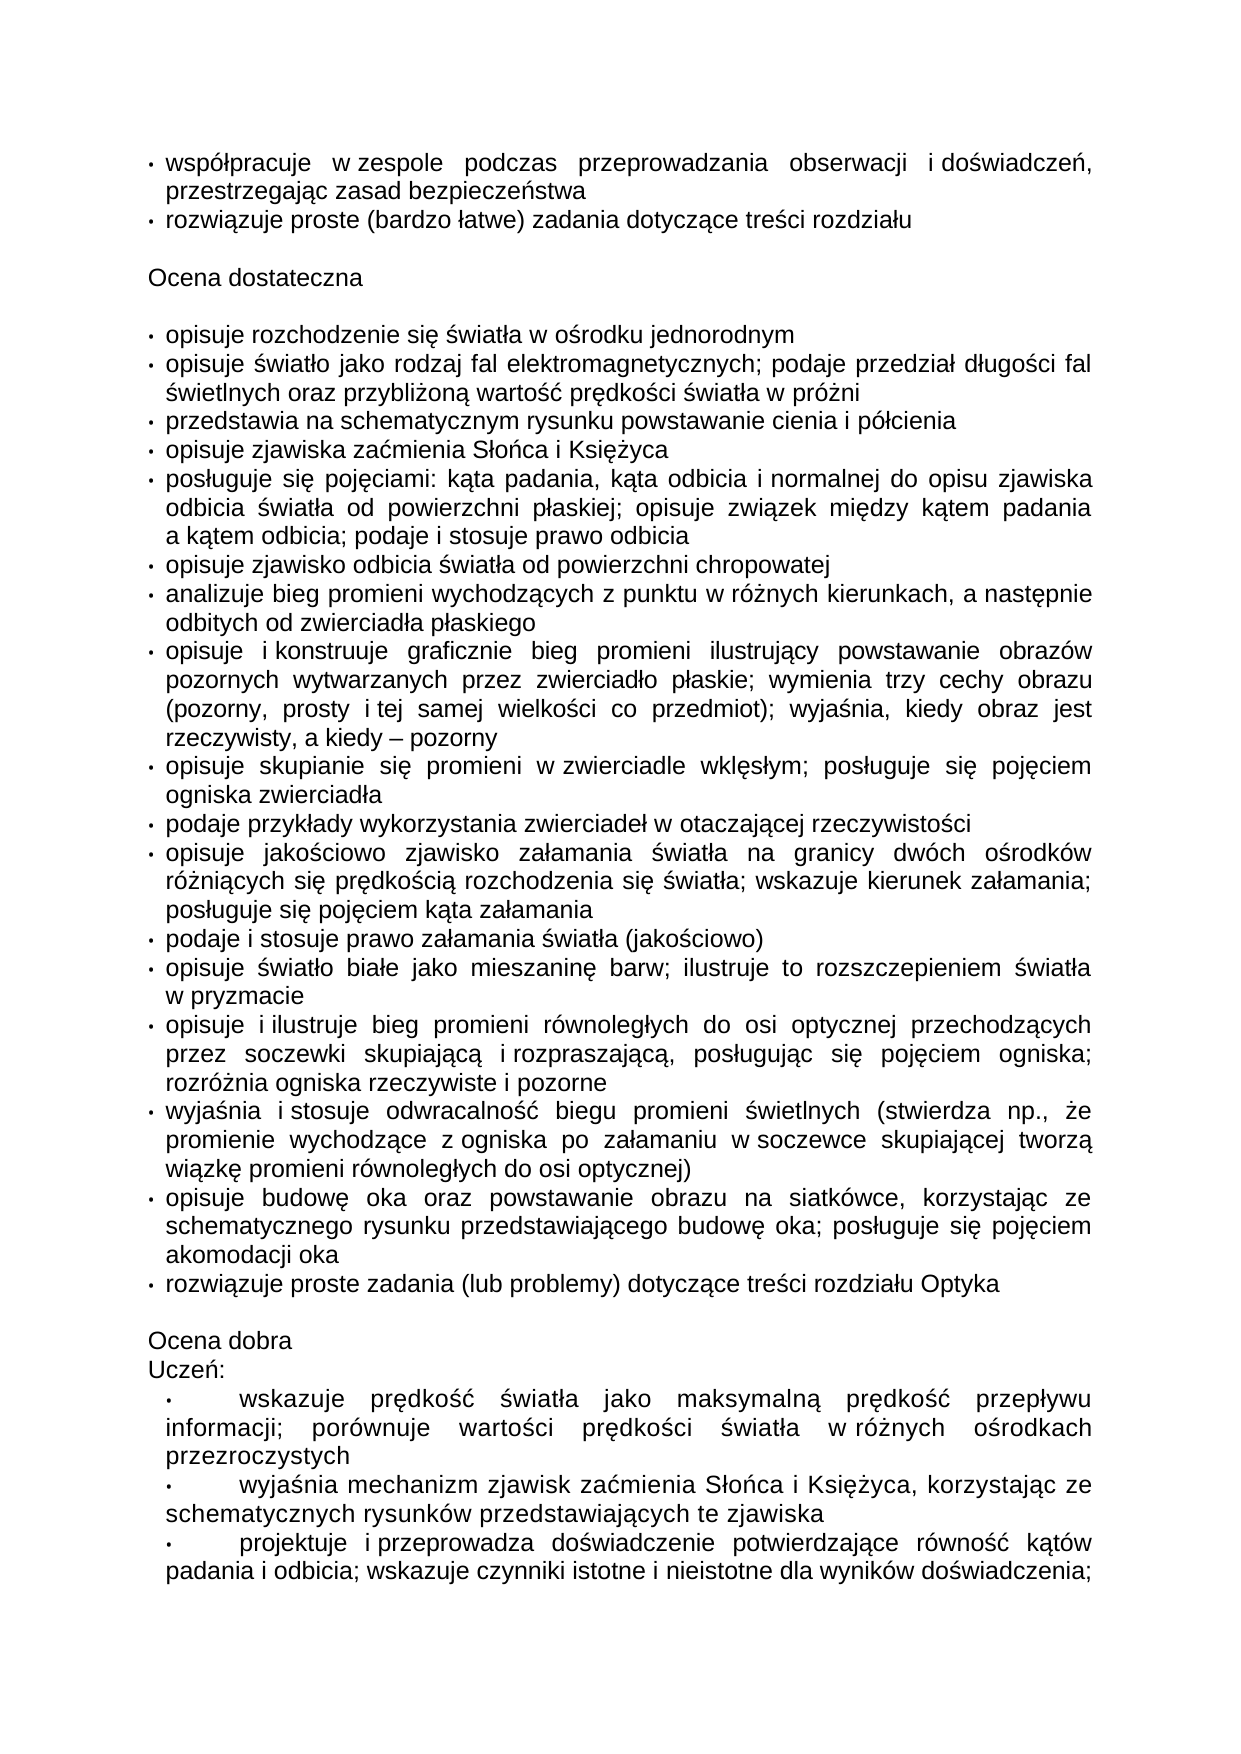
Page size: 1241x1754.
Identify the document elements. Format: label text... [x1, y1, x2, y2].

list opisuje światło białe jako mieszaninę barw; ilustruje to rozszczepieniem światła w pryzmacie [148, 953, 1093, 1010]
text Ocena dobra [148, 1326, 1093, 1355]
list podaje przykłady wykorzystania zwierciadeł w otaczającej rzeczywistości [148, 809, 1093, 838]
list opisuje budowę oka oraz powstawanie obrazu na siatkówce, korzystając ze schematycznego rysunku przedstawiającego budowę oka; posługuje się pojęciem akomodacji oka [148, 1183, 1093, 1269]
list współpracuje w zespole podczas przeprowadzania obserwacji i doświadczeń, przestrzegając zasad bezpieczeństwa [148, 148, 1093, 205]
list projektuje i przeprowadza doświadczenie potwierdzające równość kątów padania i odbicia; wskazuje czynniki istotne i nieistotne dla wyników doświadczenia; [165, 1528, 1093, 1585]
list wskazuje prędkość światła jako maksymalną prędkość przepływu informacji; porównuje wartości prędkości światła w różnych ośrodkach przezroczystych [165, 1384, 1093, 1470]
list rozwiązuje proste zadania (lub problemy) dotyczące treści rozdziału Optyka [148, 1269, 1093, 1298]
list wyjaśnia i stosuje odwracalność biegu promieni świetlnych (stwierdza np., że promienie wychodzące z ogniska po załamaniu w soczewce skupiającej tworzą wiązkę promieni równoległych do osi optycznej) [148, 1096, 1093, 1183]
list opisuje jakościowo zjawisko załamania światła na granicy dwóch ośrodków różniących się prędkością rozchodzenia się światła; wskazuje kierunek załamania; posługuje się pojęciem kąta załamania [148, 838, 1093, 924]
list opisuje rozchodzenie się światła w ośrodku jednorodnym [148, 320, 1093, 349]
list analizuje bieg promieni wychodzących z punktu w różnych kierunkach, a następnie odbitych od zwierciadła płaskiego [148, 579, 1093, 636]
list podaje i stosuje prawo załamania światła (jakościowo) [148, 924, 1093, 953]
list rozwiązuje proste (bardzo łatwe) zadania dotyczące treści rozdziału [148, 205, 1093, 234]
list opisuje skupianie się promieni w zwierciadle wklęsłym; posługuje się pojęciem ogniska zwierciadła [148, 751, 1093, 809]
list opisuje zjawiska zaćmienia Słońca i Księżyca [148, 435, 1093, 464]
text Ocena dostateczna [148, 263, 1093, 291]
list przedstawia na schematycznym rysunku powstawanie cienia i półcienia [148, 406, 1093, 435]
text Uczeń: [148, 1355, 1093, 1384]
list posługuje się pojęciami: kąta padania, kąta odbicia i normalnej do opisu zjawiska odbicia światła od powierzchni płaskiej; opisuje związek między kątem padania a kątem odbicia; podaje i stosuje prawo odbicia [148, 464, 1093, 550]
list wyjaśnia mechanizm zjawisk zaćmienia Słońca i Księżyca, korzystając ze schematycznych rysunków przedstawiających te zjawiska [165, 1470, 1093, 1528]
list opisuje i ilustruje bieg promieni równoległych do osi optycznej przechodzących przez soczewki skupiającą i rozpraszającą, posługując się pojęciem ogniska; rozróżnia ogniska rzeczywiste i pozorne [148, 1010, 1093, 1096]
list opisuje zjawisko odbicia światła od powierzchni chropowatej [148, 550, 1093, 579]
list opisuje światło jako rodzaj fal elektromagnetycznych; podaje przedział długości fal świetlnych oraz przybliżoną wartość prędkości światła w próżni [148, 349, 1093, 406]
list opisuje i konstruuje graficznie bieg promieni ilustrujący powstawanie obrazów pozornych wytwarzanych przez zwierciadło płaskie; wymienia trzy cechy obrazu (pozorny, prosty i tej samej wielkości co przedmiot); wyjaśnia, kiedy obraz jest rzeczywisty, a kiedy – pozorny [148, 636, 1093, 751]
